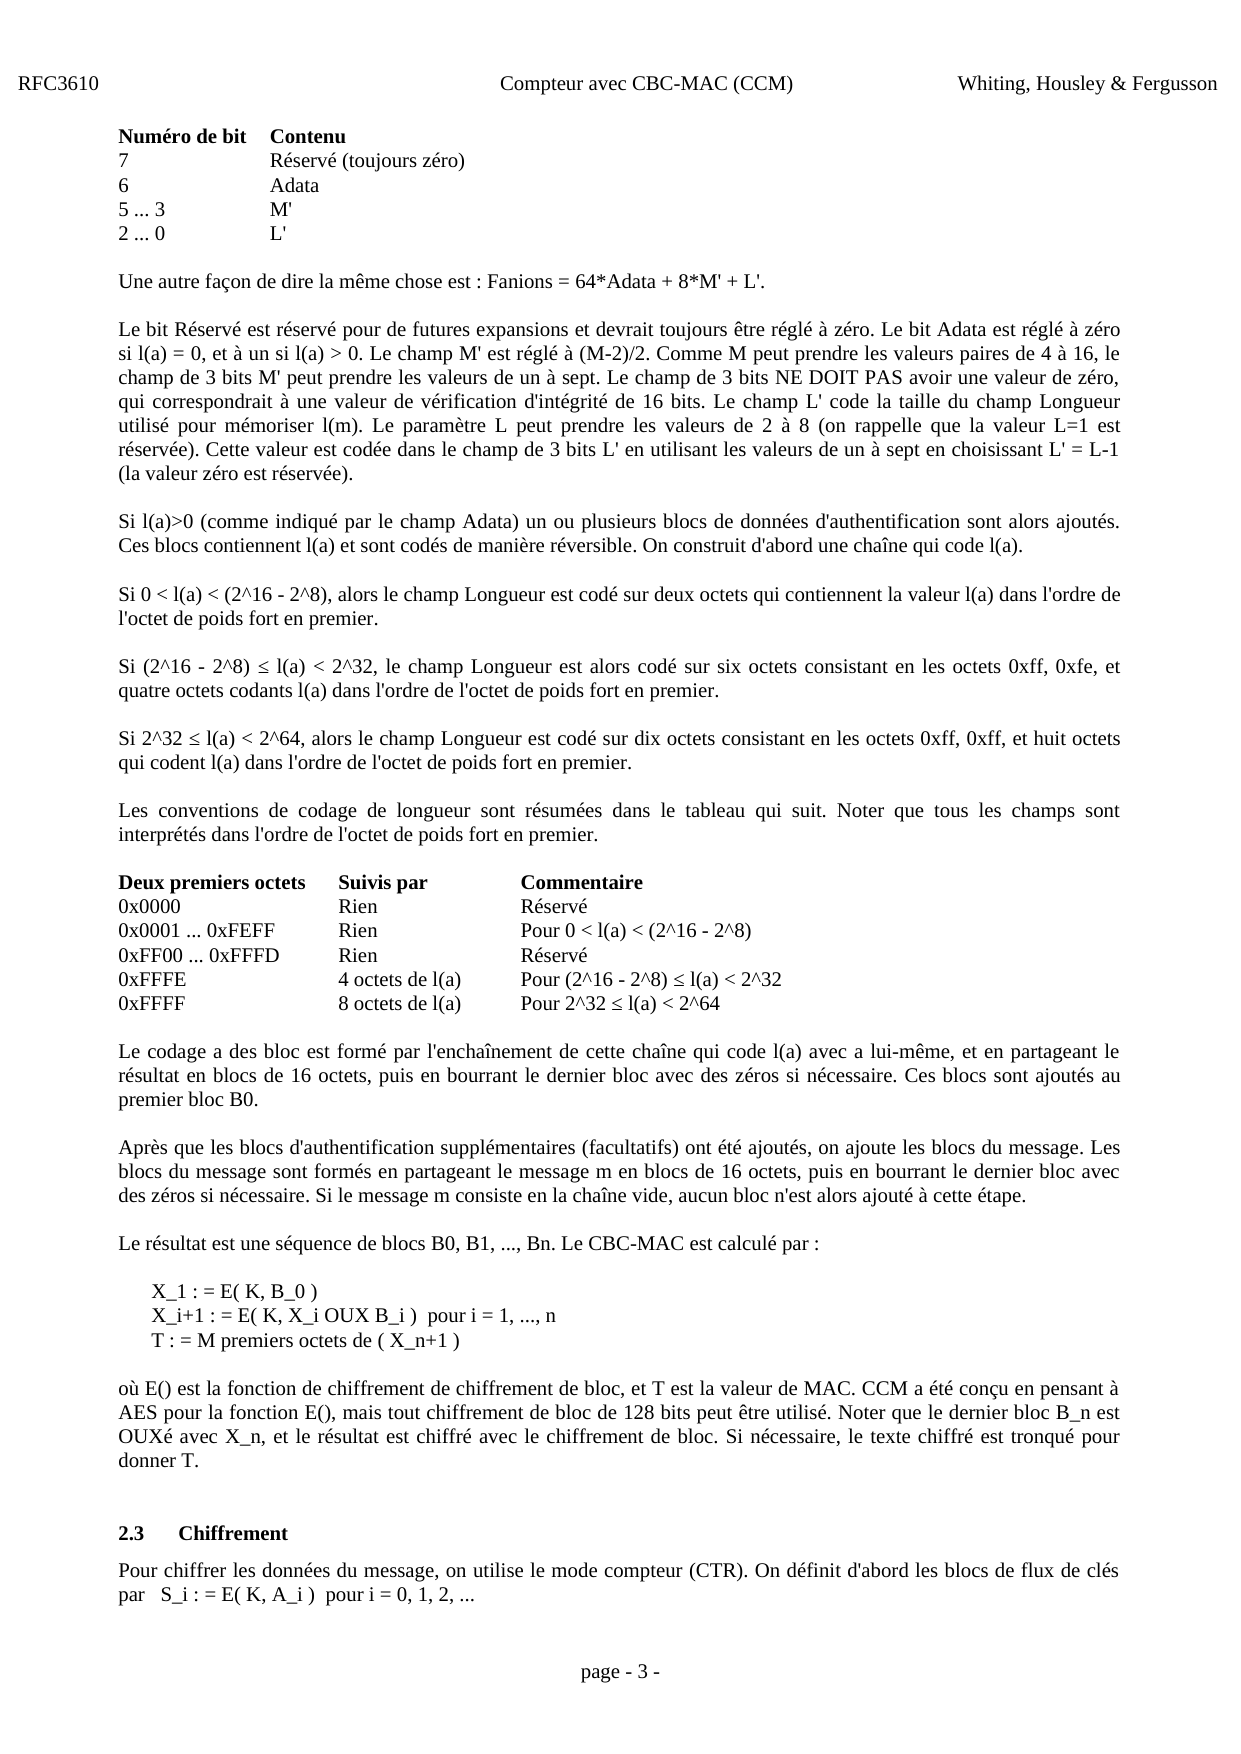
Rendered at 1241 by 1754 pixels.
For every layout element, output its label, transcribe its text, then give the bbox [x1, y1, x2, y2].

text X_1 : = E( K, B_0 ) [151, 1279, 1122, 1303]
text Si l(a)>0 (comme indiqué par le champ Adata) un ou plusieurs blocs de données d'authentification sont alors ajoutés. Ces blocs contiennent l(a) et sont codés de manière réversible. On construit d'abord une chaîne qui code l(a). [118, 509, 1122, 557]
subtitle 2.3 Chiffrement [118, 1521, 1122, 1545]
text Les conventions de codage de longueur sont résumées dans le tableau qui suit. Noter que tous les champs sont interprétés dans l'ordre de l'octet de poids fort en premier. [118, 798, 1122, 846]
text où E() est la fonction de chiffrement de chiffrement de bloc, et T est la valeur de MAC. CCM a été conçu en pensant à AES pour la fonction E(), mais tout chiffrement de bloc de 128 bits peut être utilisé. Noter que le dernier bloc B_n est OUXé avec X_n, et le résultat est chiffré avec le chiffrement de bloc. Si nécessaire, le texte chiffré est tronqué pour donner T. [118, 1376, 1122, 1472]
text 5 ... 3 M' [118, 197, 1122, 221]
text T : = M premiers octets de ( X_n+1 ) [151, 1327, 1122, 1352]
text Deux premiers octets Suivis par Commentaire [118, 870, 1122, 894]
text 7 Réservé (toujours zéro) [118, 148, 1122, 172]
text 6 Adata [118, 172, 1122, 197]
text X_i+1 : = E( K, X_i OUX B_i ) pour i = 1, ..., n [151, 1303, 1122, 1327]
text Une autre façon de dire la même chose est : Fanions = 64*Adata + 8*M' + L'. [118, 269, 1122, 293]
text Pour chiffrer les données du message, on utilise le mode compteur (CTR). On définit d'abord les blocs de flux de clés par S_i : = E( K, A_i ) pour i = 0, 1, 2, ... [118, 1557, 1122, 1606]
text Le résultat est une séquence de blocs B0, B1, ..., Bn. Le CBC-MAC est calculé par : [118, 1231, 1122, 1255]
text Après que les blocs d'authentification supplémentaires (facultatifs) ont été ajoutés, on ajoute les blocs du message. Les blocs du message sont formés en partageant le message m en blocs de 16 octets, puis en bourrant le dernier bloc avec des zéros si nécessaire. Si le message m consiste en la chaîne vide, aucun bloc n'est alors ajouté à cette étape. [118, 1135, 1122, 1207]
text 0x0001 ... 0xFEFF Rien Pour 0 < l(a) < (2^16 - 2^8) [118, 918, 1122, 942]
text Si 0 < l(a) < (2^16 - 2^8), alors le champ Longueur est codé sur deux octets qui contiennent la valeur l(a) dans l'ordre de l'octet de poids fort en premier. [118, 582, 1122, 630]
text Numéro de bit Contenu [118, 124, 1122, 148]
text Si 2^32 ≤ l(a) < 2^64, alors le champ Longueur est codé sur dix octets consistant en les octets 0xff, 0xff, et huit octets qui codent l(a) dans l'ordre de l'octet de poids fort en premier. [118, 726, 1122, 774]
text Si (2^16 - 2^8) ≤ l(a) < 2^32, le champ Longueur est alors codé sur six octets consistant en les octets 0xff, 0xfe, et quatre octets codants l(a) dans l'ordre de l'octet de poids fort en premier. [118, 654, 1122, 702]
text 0xFFFF 8 octets de l(a) Pour 2^32 ≤ l(a) < 2^64 [118, 991, 1122, 1015]
text Le bit Réservé est réservé pour de futures expansions et devrait toujours être réglé à zéro. Le bit Adata est réglé à zéro si l(a) = 0, et à un si l(a) > 0. Le champ M' est réglé à (M-2)/2. Comme M peut prendre les valeurs paires de 4 à 16, le champ de 3 bits M' peut prendre les valeurs de un à sept. Le champ de 3 bits NE DOIT PAS avoir une valeur de zéro, qui correspondrait à une valeur de vérification d'intégrité de 16 bits. Le champ L' code la taille du champ Longueur utilisé pour mémoriser l(m). Le paramètre L peut prendre les valeurs de 2 à 8 (on rappelle que la valeur L=1 est réservée). Cette valeur est codée dans le champ de 3 bits L' en utilisant les valeurs de un à sept en choisissant L' = L-1 (la valeur zéro est réservée). [118, 317, 1122, 485]
text 2 ... 0 L' [118, 221, 1122, 245]
text 0xFFFE 4 octets de l(a) Pour (2^16 - 2^8) ≤ l(a) < 2^32 [118, 967, 1122, 991]
text 0xFF00 ... 0xFFFD Rien Réservé [118, 942, 1122, 967]
text Le codage a des bloc est formé par l'enchaînement de cette chaîne qui code l(a) avec a lui-même, et en partageant le résultat en blocs de 16 octets, puis en bourrant le dernier bloc avec des zéros si nécessaire. Ces blocs sont ajoutés au premier bloc B0. [118, 1039, 1122, 1111]
text 0x0000 Rien Réservé [118, 894, 1122, 918]
